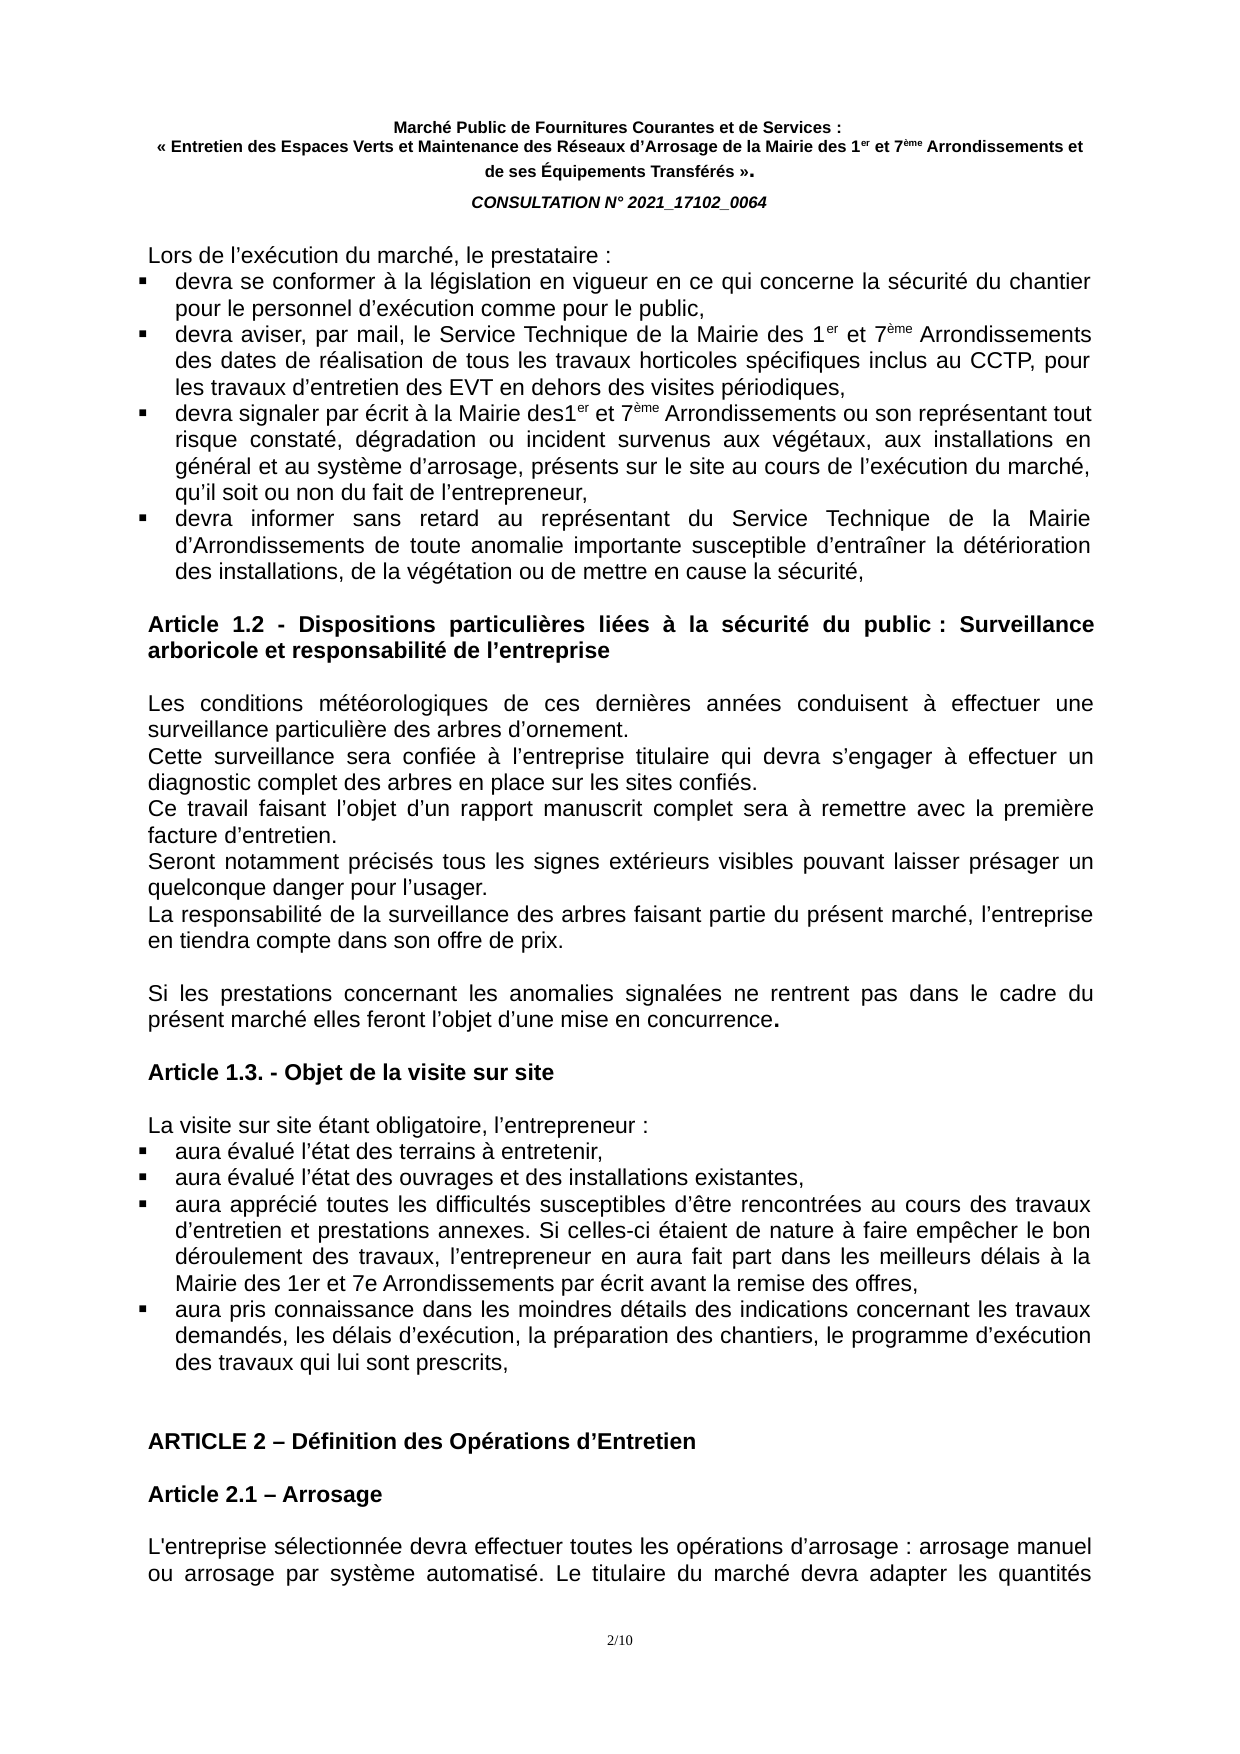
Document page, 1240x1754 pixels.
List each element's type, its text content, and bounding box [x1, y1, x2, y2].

list aura évalué l’état des terrains à entretenir, [137, 1138, 1092, 1164]
text Les conditions météorologiques de ces dernières années conduisent à effectuer une surveillance particulière des arbres d’ornement. [148, 690, 1094, 743]
list aura évalué l’état des ouvrages et des installations existantes, [137, 1164, 1092, 1191]
list devra aviser, par mail, le Service Technique de la Mairie des 1er et 7ème Arrondissements des dates de réalisation de tous les travaux horticoles spécifiques inclus au CCTP, pour les travaux d’entretien des EVT en dehors des visites périodiques, [137, 321, 1092, 400]
list aura apprécié toutes les difficultés susceptibles d’être rencontrées au cours des travaux d’entretien et prestations annexes. Si celles-ci étaient de nature à faire empêcher le bon déroulement des travaux, l’entrepreneur en aura fait part dans les meilleurs délais à la Mairie des 1er et 7e Arrondissements par écrit avant la remise des offres, [137, 1191, 1092, 1296]
text Si les prestations concernant les anomalies signalées ne rentrent pas dans le cadre du présent marché elles feront l’objet d’une mise en concurrence. [148, 980, 1094, 1032]
text Seront notamment précisés tous les signes extérieurs visibles pouvant laisser présager un quelconque danger pour l’usager. [148, 848, 1094, 901]
text Lors de l’exécution du marché, le prestataire : [148, 242, 1094, 268]
list devra informer sans retard au représentant du Service Technique de la Mairie d’Arrondissements de toute anomalie importante susceptible d’entraîner la détérioration des installations, de la végétation ou de mettre en cause la sécurité, [137, 505, 1092, 584]
text Article 1.3. - Objet de la visite sur site [148, 1059, 1094, 1085]
list aura pris connaissance dans les moindres détails des indications concernant les travaux demandés, les délais d’exécution, la préparation des chantiers, le programme d’exécution des travaux qui lui sont prescrits, [137, 1296, 1092, 1375]
list devra se conformer à la législation en vigueur en ce qui concerne la sécurité du chantier pour le personnel d’exécution comme pour le public, [137, 268, 1092, 321]
text La responsabilité de la surveillance des arbres faisant partie du présent marché, l’entreprise en tiendra compte dans son offre de prix. [148, 901, 1094, 953]
subtitle L'entreprise sélectionnée devra effectuer toutes les opérations d’arrosage : arrosage manuel ou arrosage par système automatisé. Le titulaire du marché devra adapter les quantités [148, 1533, 1092, 1586]
subtitle Article 2.1 – Arrosage [148, 1481, 1092, 1507]
text ARTICLE 2 – Définition des Opérations d’Entretien [148, 1428, 1094, 1454]
text Cette surveillance sera confiée à l’entreprise titulaire qui devra s’engager à effectuer un diagnostic complet des arbres en place sur les sites confiés. [148, 743, 1094, 795]
text La visite sur site étant obligatoire, l’entrepreneur : [148, 1112, 1094, 1138]
list devra signaler par écrit à la Mairie des1er et 7ème Arrondissements ou son représentant tout risque constaté, dégradation ou incident survenus aux végétaux, aux installations en général et au système d’arrosage, présents sur le site au cours de l’exécution du marché, qu’il soit ou non du fait de l’entrepreneur, [137, 400, 1092, 505]
text Ce travail faisant l’objet d’un rapport manuscrit complet sera à remettre avec la première facture d’entretien. [148, 795, 1094, 848]
text Article 1.2 - Dispositions particulières liées à la sécurité du public : Surveillance arboricole et responsabilité de l’entreprise [148, 611, 1094, 663]
